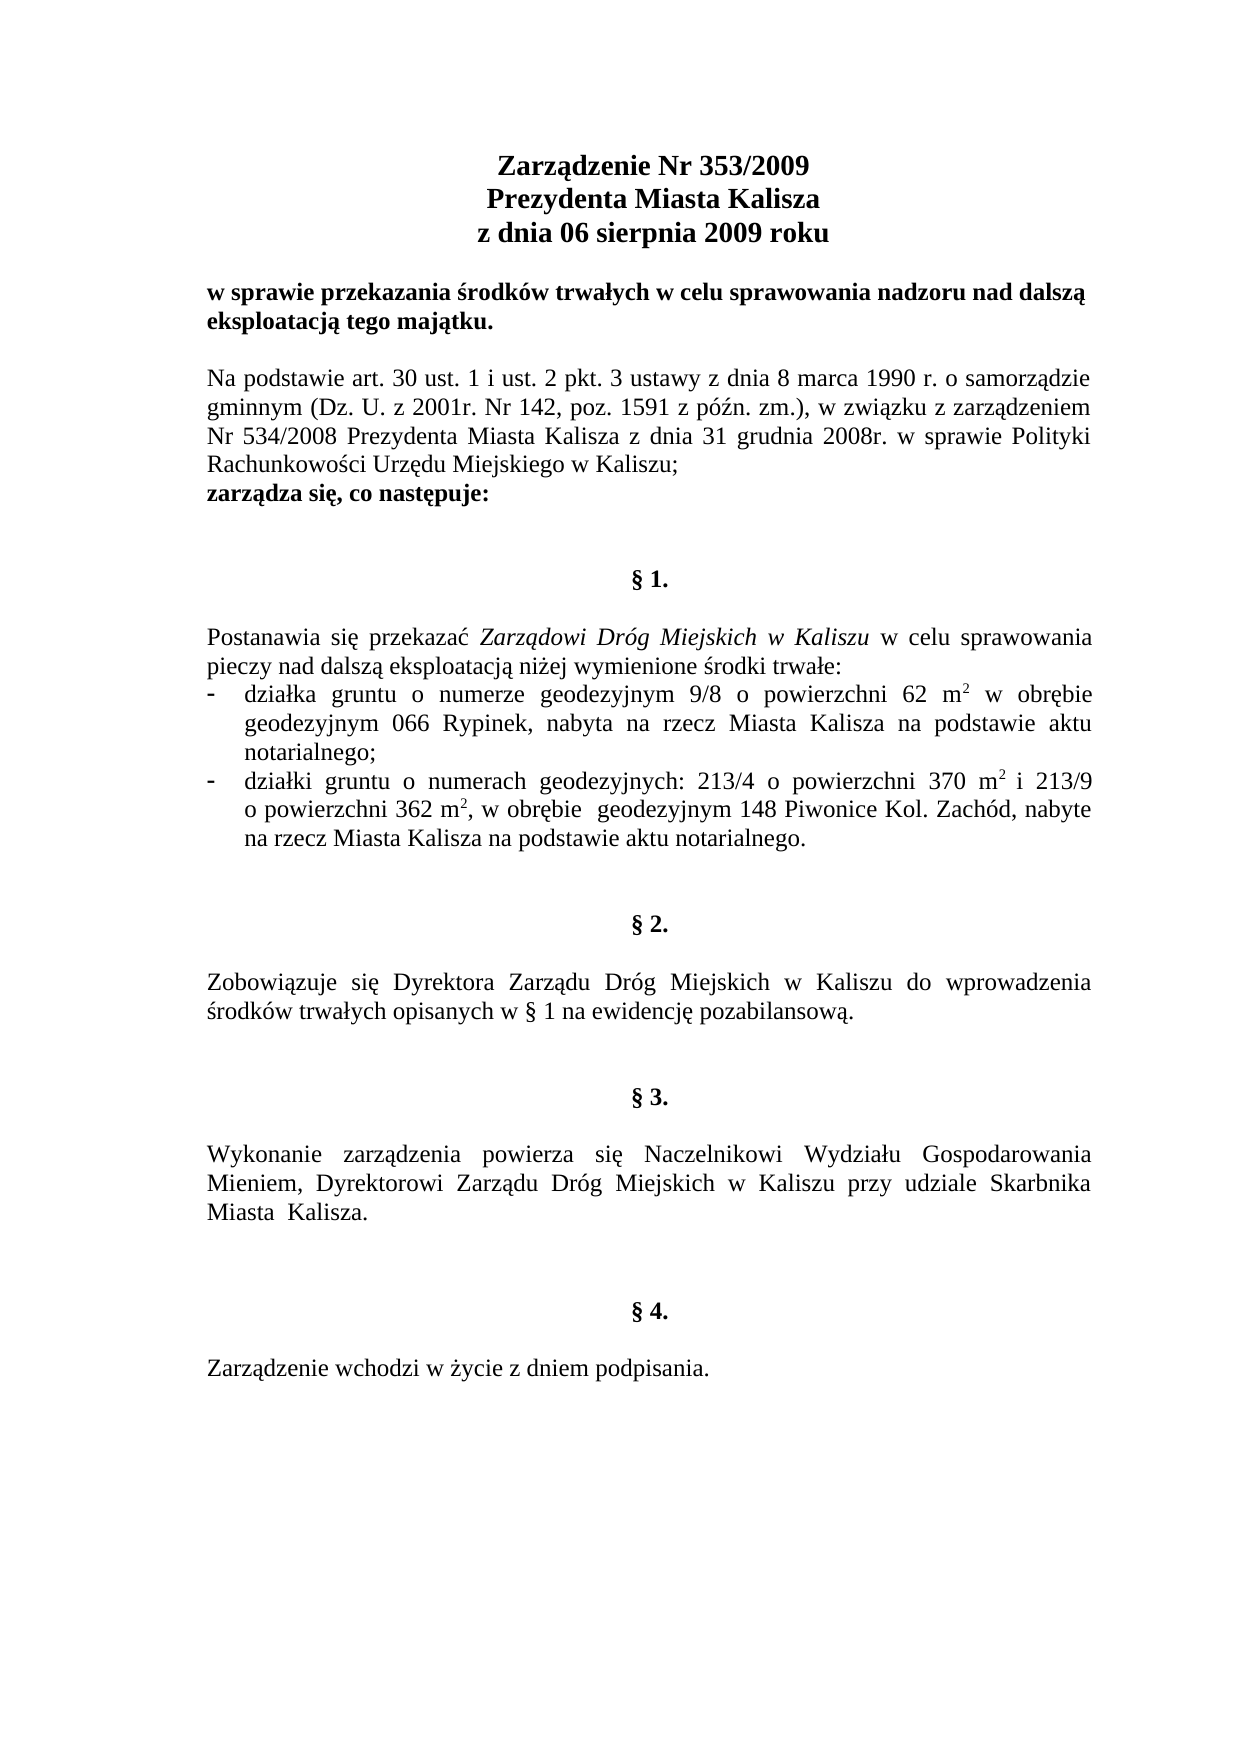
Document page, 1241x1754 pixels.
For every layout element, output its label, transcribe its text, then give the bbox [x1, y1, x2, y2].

text Zarządzenie wchodzi w życie z dniem podpisania. [207, 1353, 1092, 1382]
subtitle Prezydenta Miasta Kalisza [207, 181, 1092, 215]
text § 1. [207, 564, 1092, 593]
text zarządza się, co następuje: [207, 478, 1092, 507]
list działki gruntu o numerach geodezyjnych: 213/4 o powierzchni 370 m2 i 213/9 o powierzchni 362 m2, w obrębie geodezyjnym 148 Piwonice Kol. Zachód, nabyte na rzecz Miasta Kalisza na podstawie aktu notarialnego. [207, 766, 1092, 852]
text w sprawie przekazania środków trwałych w celu sprawowania nadzoru nad dalszą eksploatacją tego majątku. [207, 277, 1092, 334]
text Wykonanie zarządzenia powierza się Naczelnikowi Wydziału Gospodarowania Mieniem, Dyrektorowi Zarządu Dróg Miejskich w Kaliszu przy udziale Skarbnika Miasta Kalisza. [207, 1139, 1092, 1226]
text Postanawia się przekazać Zarządowi Dróg Miejskich w Kaliszu w celu sprawowania pieczy nad dalszą eksploatacją niżej wymienione środki trwałe: [207, 622, 1092, 679]
text § 4. [207, 1296, 1092, 1324]
text Na podstawie art. 30 ust. 1 i ust. 2 pkt. 3 ustawy z dnia 8 marca 1990 r. o samorządzie gminnym (Dz. U. z 2001r. Nr 142, poz. 1591 z późn. zm.), w związku z zarządzeniem Nr 534/2008 Prezydenta Miasta Kalisza z dnia 31 grudnia 2008r. w sprawie Polityki Rachunkowości Urzędu Miejskiego w Kaliszu; [207, 363, 1092, 478]
text Zarządzenie Nr 353/2009 [207, 148, 1092, 181]
list działka gruntu o numerze geodezyjnym 9/8 o powierzchni 62 m2 w obrębie geodezyjnym 066 Rypinek, nabyta na rzecz Miasta Kalisza na podstawie aktu notarialnego; [207, 679, 1092, 766]
text § 3. [207, 1082, 1092, 1111]
text § 2. [207, 909, 1092, 938]
text z dnia 06 sierpnia 2009 roku [207, 215, 1092, 248]
text Zobowiązuje się Dyrektora Zarządu Dróg Miejskich w Kaliszu do wprowadzenia środków trwałych opisanych w § 1 na ewidencję pozabilansową. [207, 967, 1092, 1024]
